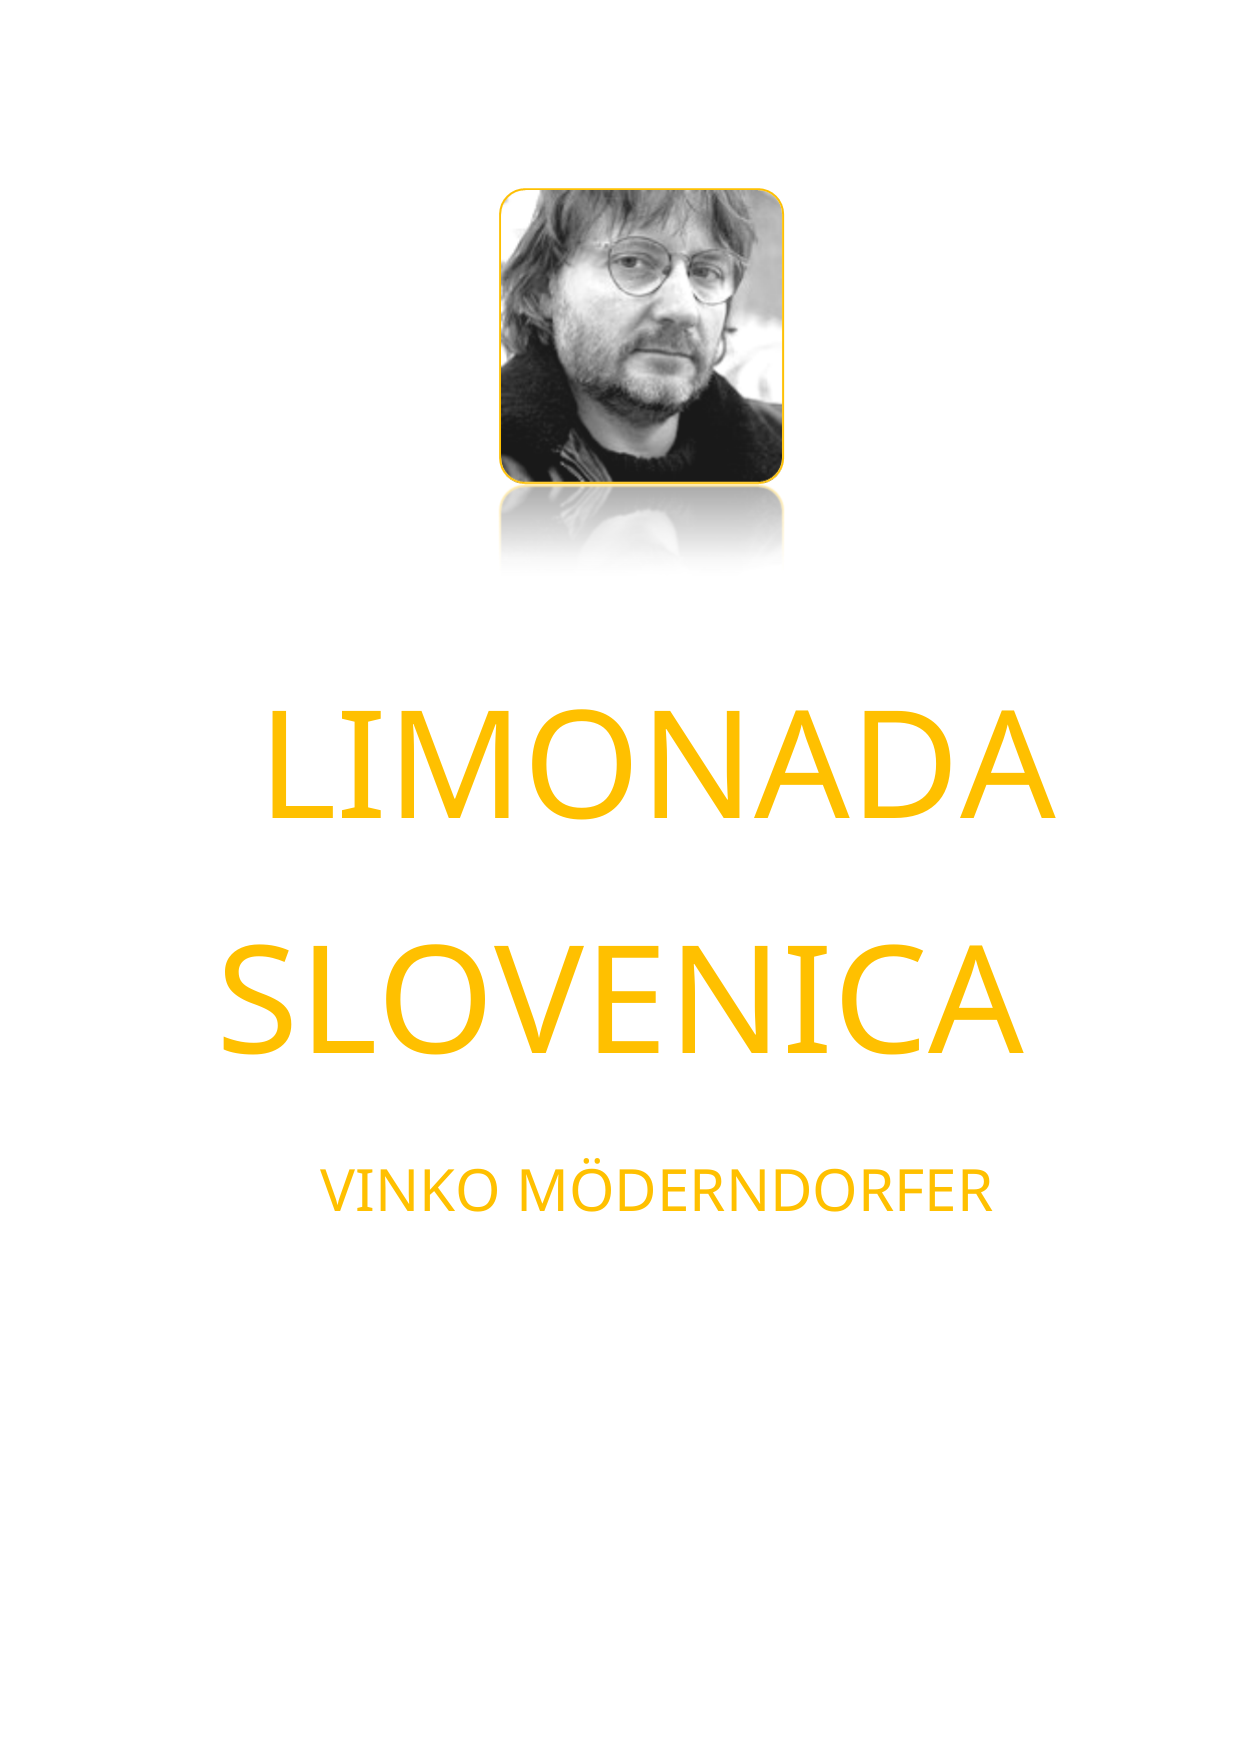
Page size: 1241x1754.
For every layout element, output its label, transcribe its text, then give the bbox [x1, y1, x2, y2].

text VINKO MÖDERNDORFER [148, 1149, 1093, 1228]
picture [496, 188, 787, 576]
text LIMONADA SLOVENICA [148, 658, 1093, 1097]
